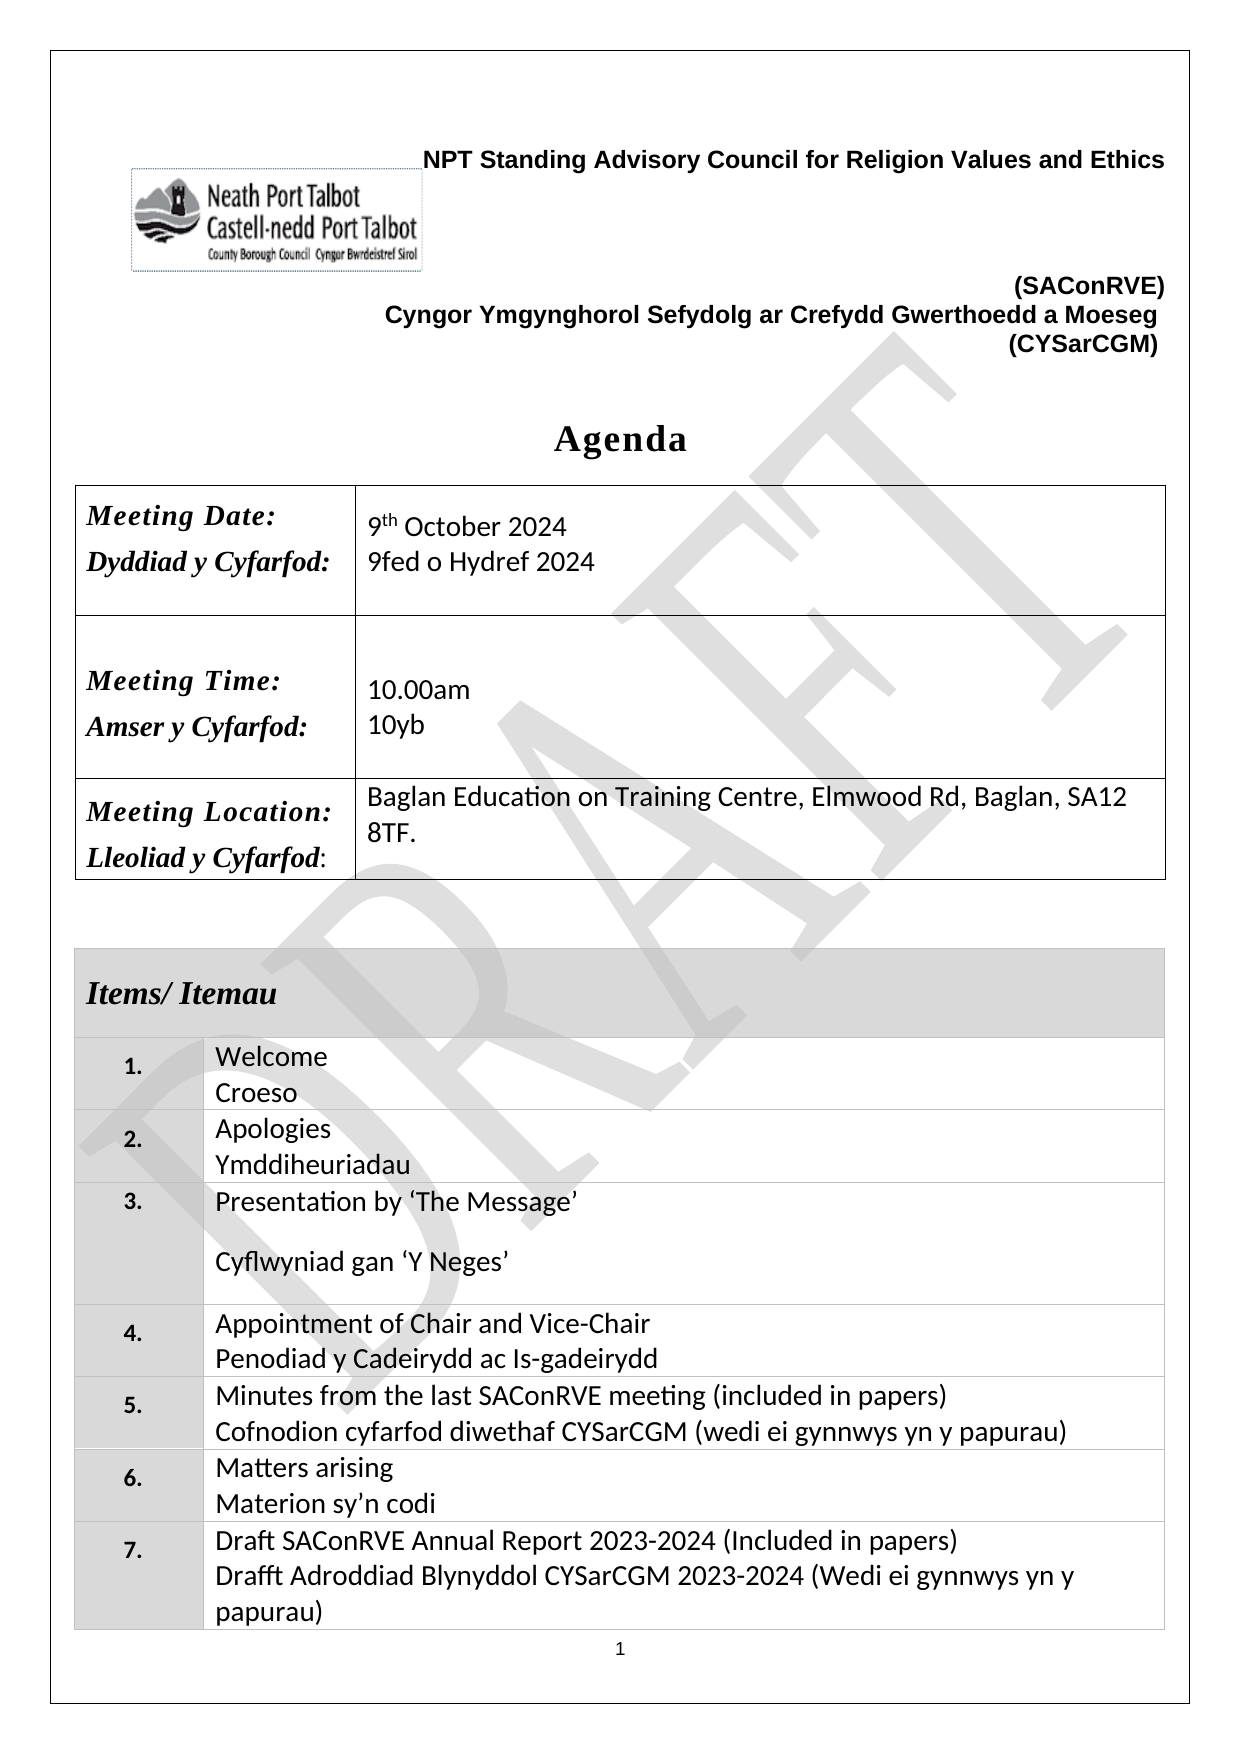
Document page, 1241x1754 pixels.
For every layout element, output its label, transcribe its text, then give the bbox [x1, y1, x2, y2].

table_cell Apologies Ymddiheuriadau [204, 1110, 387, 1182]
table_cell Appointment of Chair and Vice-Chair Penodiad y Cadeirydd ac Is-gadeirydd [388, 1305, 1164, 1376]
table_cell [75, 1183, 203, 1304]
table_cell [143, 1110, 203, 1179]
table_header [337, 949, 478, 1037]
table_cell Meeting Time: Amser y Cyfarfod: [76, 616, 355, 778]
table_cell [75, 1450, 203, 1521]
title Cyngor Ymgynghorol Sefydolg ar Crefydd Gwerthoedd a Moeseg [75, 300, 1165, 329]
table_cell Apologies Ymddiheuriadau [373, 1110, 520, 1182]
table_cell Appointment of Chair and Vice-Chair Penodiad y Cadeirydd ac Is-gadeirydd [204, 1305, 349, 1376]
table_cell Welcome Croeso [458, 1041, 641, 1109]
table_cell [153, 1074, 203, 1109]
table_header Meeting Date: Dyddiad y Cyfarfod: [76, 486, 355, 615]
table_header [663, 949, 1164, 1037]
subtitle Agenda [75, 416, 807, 459]
table_cell Draft SAConRVE Annual Report 2023-2024 (Included in papers) Drafft Adroddiad Blynyddol CYSarCGM 2023-2024 (Wedi ei gynnwys yn y papurau) [204, 1522, 1164, 1629]
table_header [928, 486, 1165, 615]
table_cell Presentation by ‘The Message’ Cyflwyniad gan ‘Y Neges’ [434, 1183, 1164, 1304]
table_cell Matters arising Materion sy’n codi [204, 1450, 1164, 1521]
table_cell Baglan Education on Training Centre, Elmwood Rd, Baglan, SA12 8TF. [648, 779, 884, 879]
table_cell Welcome Croeso [204, 1071, 314, 1109]
table_cell Welcome Croeso [572, 1038, 1164, 1109]
table_cell Meeting Location: Lleoliad y Cyfarfod: [76, 779, 355, 879]
table_cell [806, 616, 1165, 778]
table_cell [75, 1377, 203, 1448]
table_cell [75, 1038, 203, 1109]
table_cell Baglan Education on Training Centre, Elmwood Rd, Baglan, SA12 8TF. [554, 779, 690, 879]
title (SAConRVE) [75, 271, 1165, 300]
title (CYSarCGM) [75, 329, 1165, 357]
table_header Items/ Itemau [75, 949, 375, 1037]
table_header 9th October 2024 9fed o Hydref 2024 [356, 486, 1007, 615]
table_cell [75, 1110, 155, 1182]
table_cell Appointment of Chair and Vice-Chair Penodiad y Cadeirydd ac Is-gadeirydd [329, 1305, 419, 1350]
table_cell [705, 616, 833, 697]
subtitle [803, 434, 851, 459]
table_cell Welcome Croeso [265, 1038, 447, 1109]
table_cell Apologies Ymddiheuriadau [498, 1110, 1164, 1182]
table_cell Presentation by ‘The Message’ Cyflwyniad gan ‘Y Neges’ [204, 1231, 277, 1304]
table_header [498, 949, 695, 1037]
table_cell Baglan Education on Training Centre, Elmwood Rd, Baglan, SA12 8TF. [356, 779, 595, 879]
table_cell [75, 1522, 203, 1629]
subtitle [858, 416, 1165, 459]
table_cell Minutes from the last SAConRVE meeting (included in papers) Cofnodion cyfarfod diwethaf CYSarCGM (wedi ei gynnwys yn y papurau) [204, 1377, 1164, 1448]
table_cell Baglan Education on Training Centre, Elmwood Rd, Baglan, SA12 8TF. [868, 779, 1165, 879]
title NPT Standing Advisory Council for Religion Values and Ethics [75, 142, 1165, 271]
table_cell Welcome Croeso [426, 1038, 451, 1051]
table_cell 10.00am 10yb [356, 616, 816, 778]
table_cell Presentation by ‘The Message’ Cyflwyniad gan ‘Y Neges’ [207, 1183, 430, 1304]
table_cell [75, 1305, 203, 1376]
